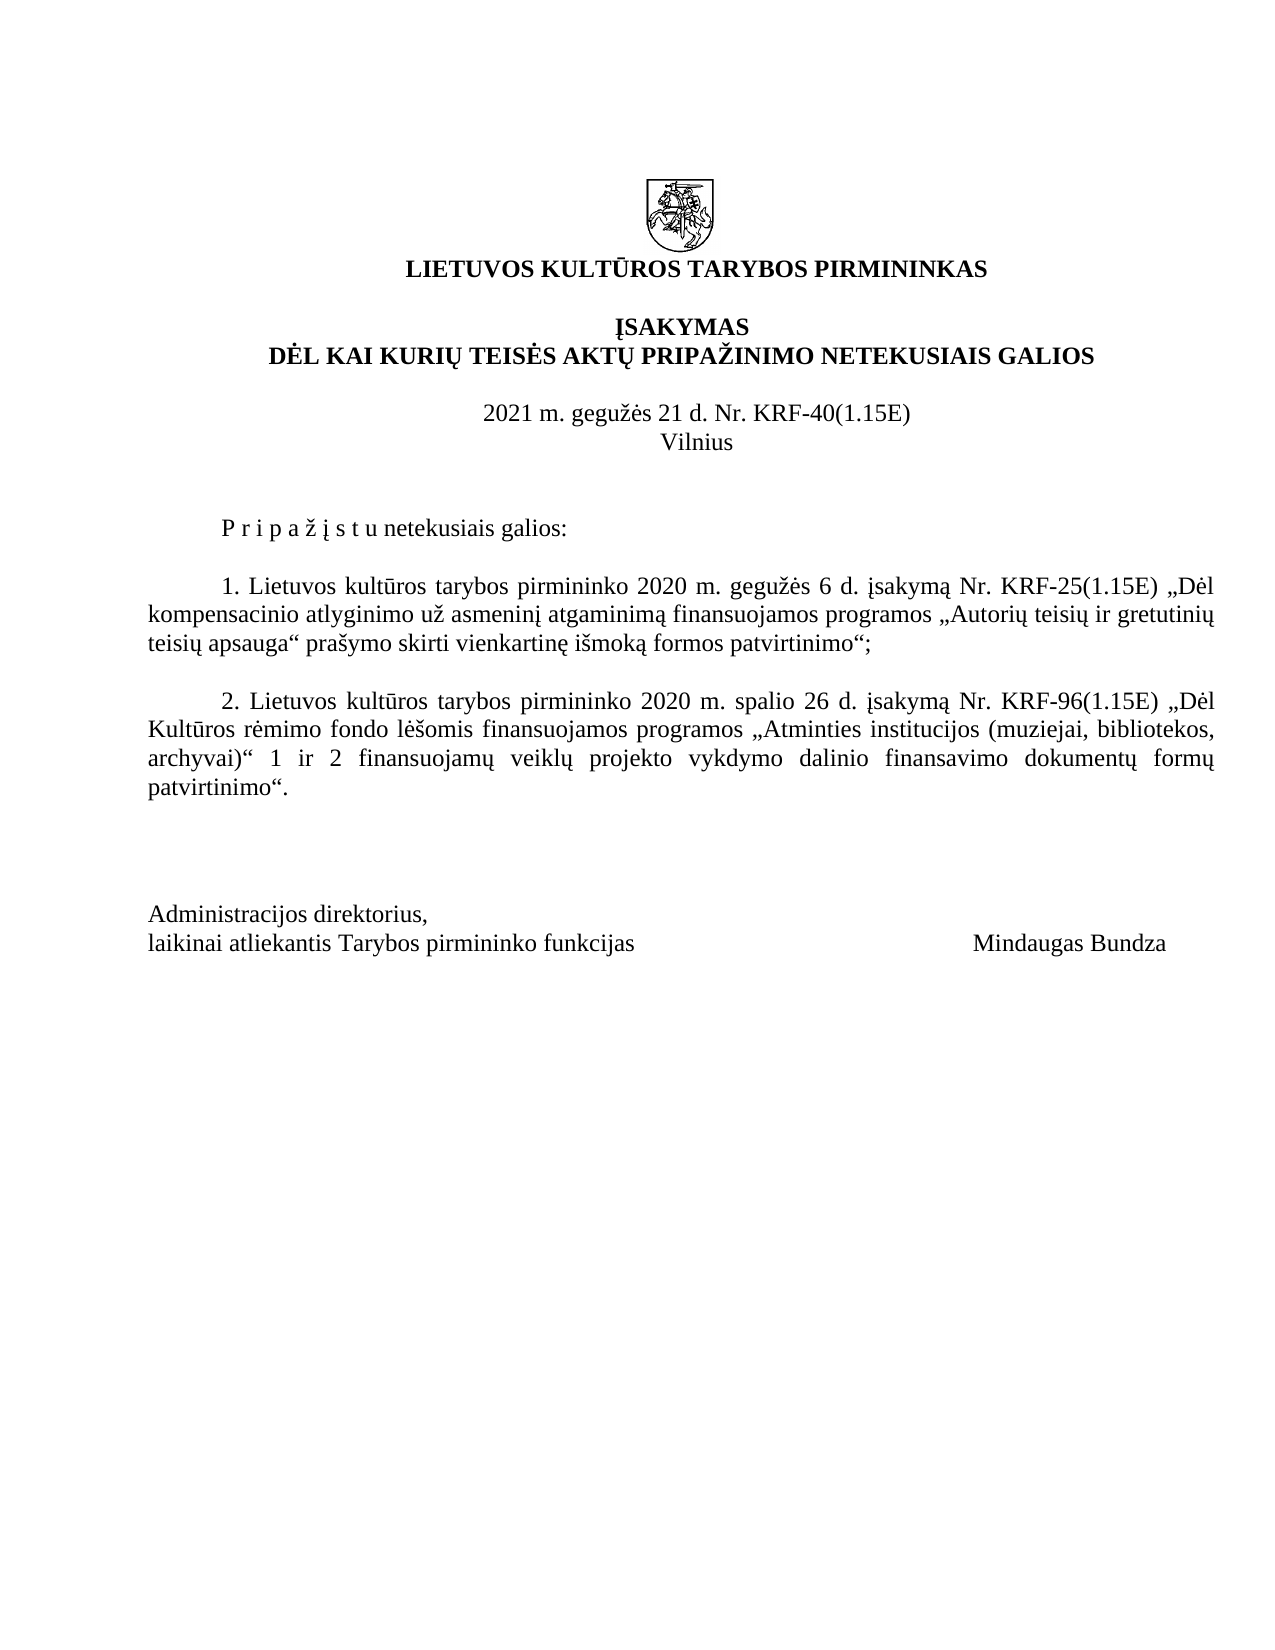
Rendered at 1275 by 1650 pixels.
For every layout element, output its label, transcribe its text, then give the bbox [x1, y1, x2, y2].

text LIETUVOS KULTŪROS TARYBOS PIRMININKAS [177, 254, 1216, 283]
text Vilnius [177, 427, 1216, 456]
text P r i p a ž į s t u netekusiais galios: [148, 513, 1216, 542]
text DĖL KAI KURIŲ TEISĖS AKTŲ PRIPAŽINIMO NETEKUSIAIS GALIOS [148, 341, 1216, 369]
text 1. Lietuvos kultūros tarybos pirmininko 2020 m. gegužės 6 d. įsakymą Nr. KRF-25(1.15E) „Dėl kompensacinio atlyginimo už asmeninį atgaminimą finansuojamos programos „Autorių teisių ir gretutinių teisių apsauga“ prašymo skirti vienkartinę išmoką formos patvirtinimo“; [148, 571, 1216, 657]
text Administracijos direktorius, [148, 899, 1216, 928]
text ĮSAKYMAS [148, 312, 1216, 341]
text 2. Lietuvos kultūros tarybos pirmininko 2020 m. spalio 26 d. įsakymą Nr. KRF-96(1.15E) „Dėl Kultūros rėmimo fondo lėšomis finansuojamos programos „Atminties institucijos (muziejai, bibliotekos, archyvai)“ 1 ir 2 finansuojamų veiklų projekto vykdymo dalinio finansavimo dokumentų formų patvirtinimo“. [148, 686, 1216, 801]
text laikinai atliekantis Tarybos pirmininko funkcijas Mindaugas Bundza [148, 928, 1216, 957]
text 2021 m. gegužės 21 d. Nr. KRF-40(1.15E) [177, 398, 1216, 427]
